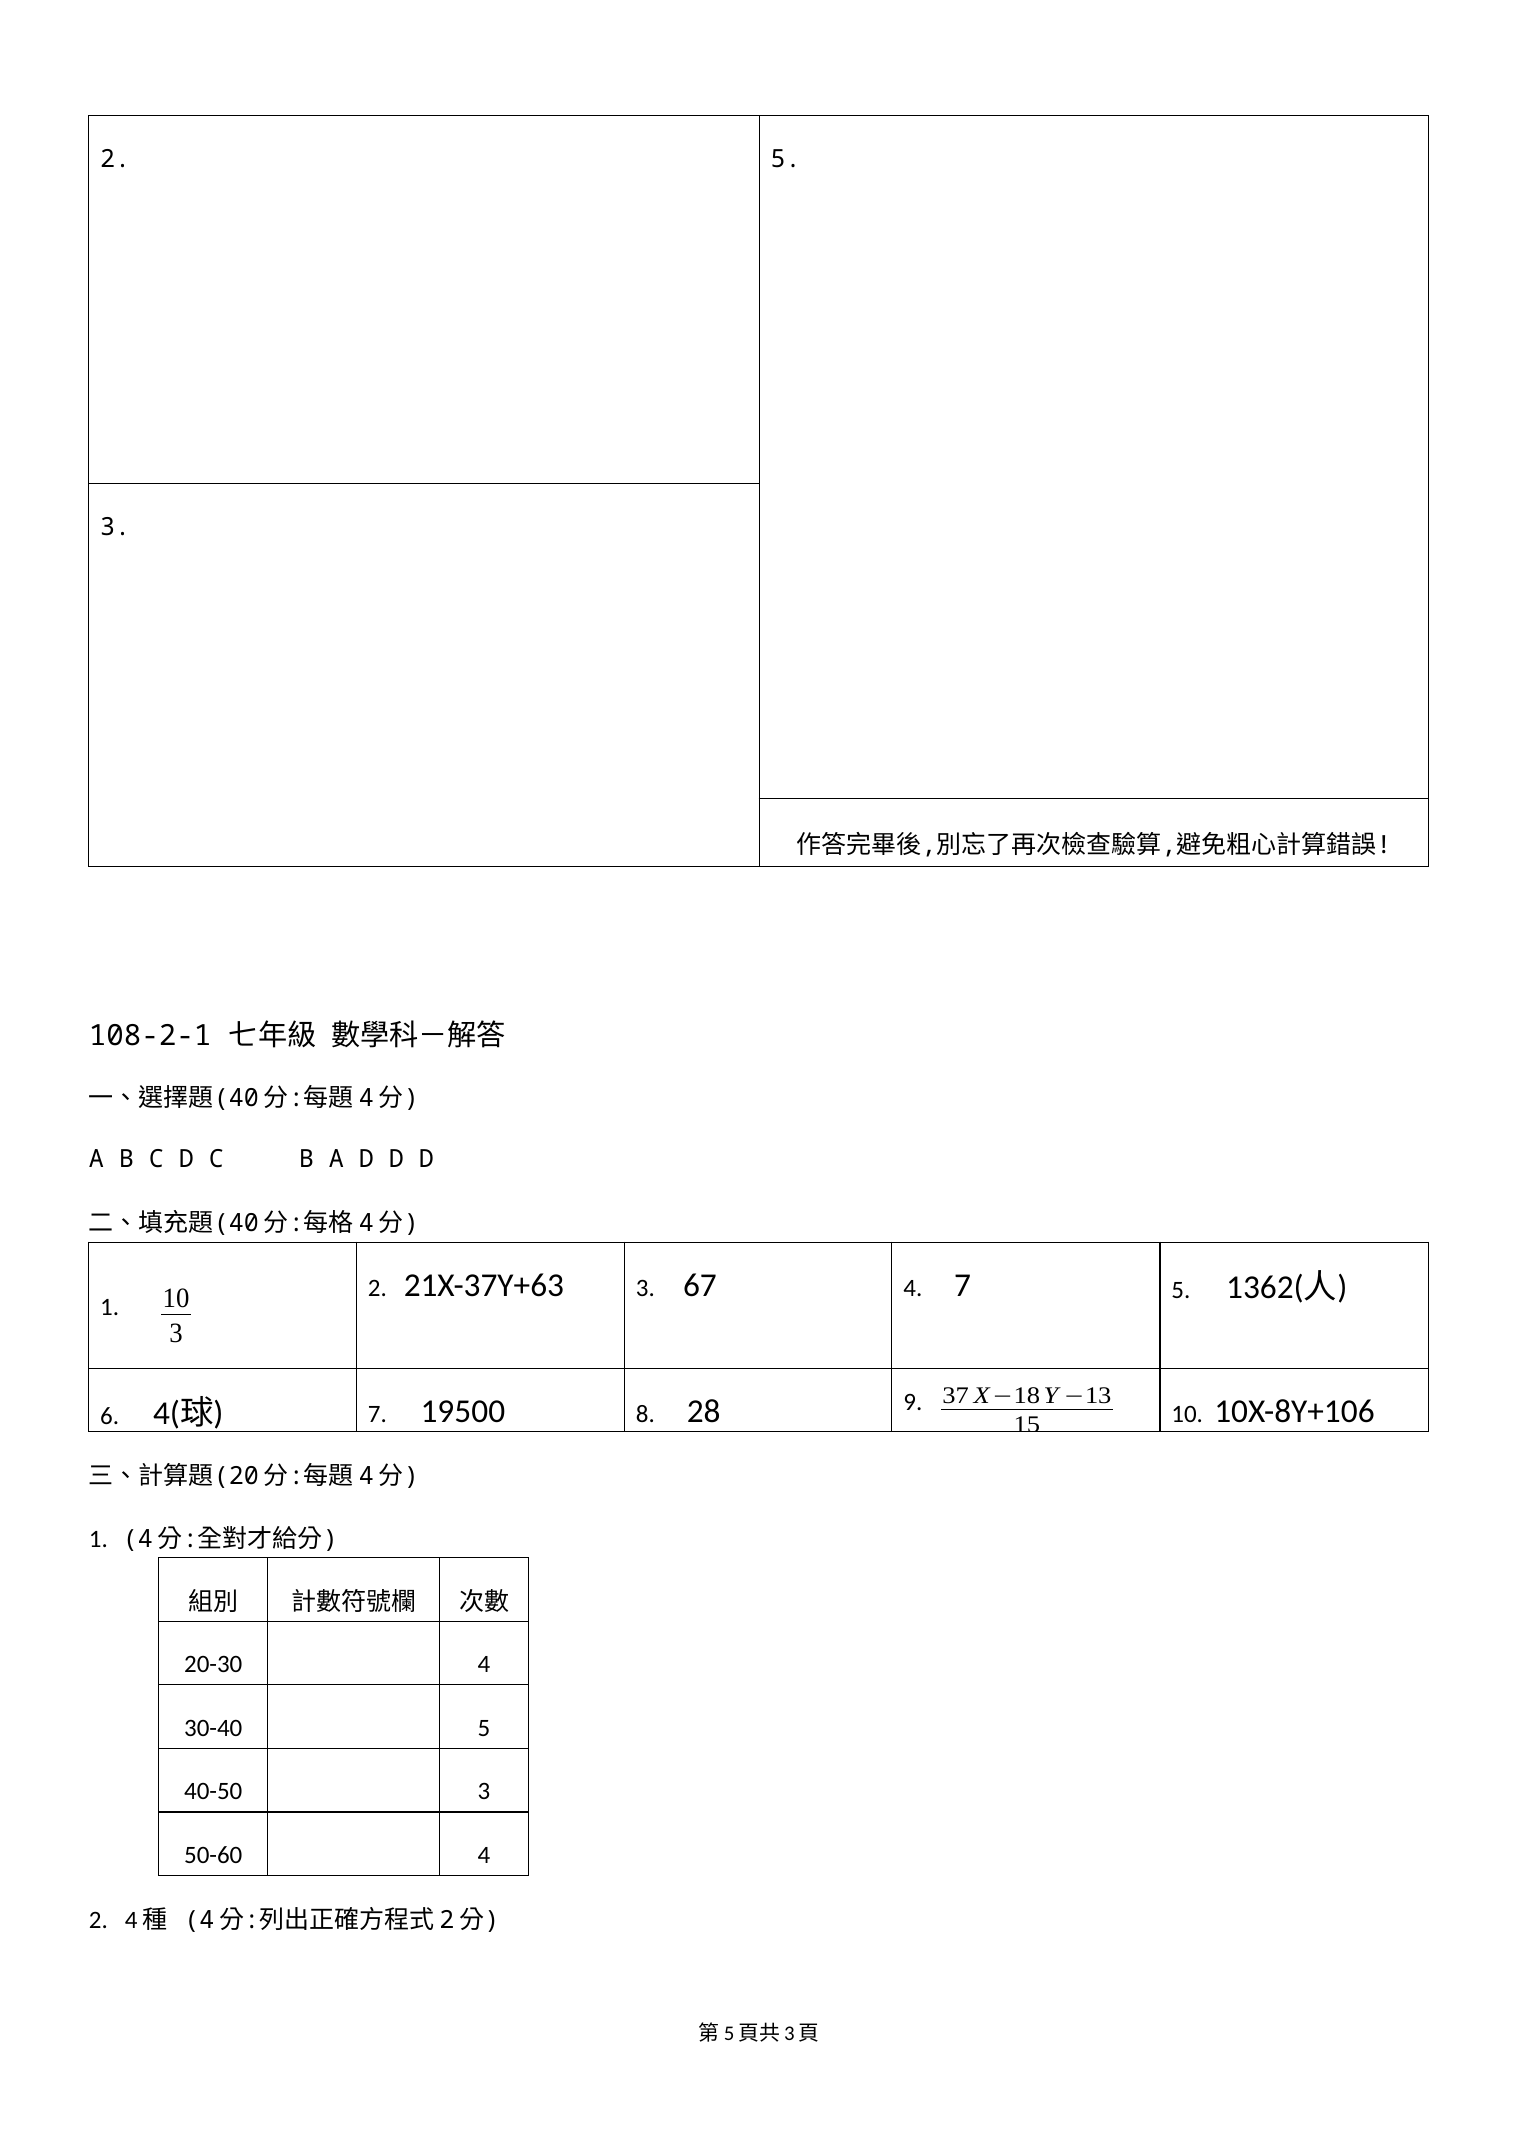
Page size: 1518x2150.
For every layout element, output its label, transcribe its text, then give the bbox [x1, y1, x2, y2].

text 二、填充題(40分:每格4分) [89, 1179, 1429, 1242]
text 2. 4種 (4分:列出正確方程式2分) [89, 1876, 1429, 1938]
table_cell [268, 1813, 439, 1875]
table_cell 3 [440, 1749, 528, 1811]
text 三、計算題(20分:每題4分) [89, 1432, 1429, 1495]
table_cell 作答完畢後,別忘了再次檢查驗算,避免粗心計算錯誤! [760, 799, 1428, 866]
table_header 2. 21X-37Y+63 [357, 1243, 624, 1368]
table_cell 8. 28 [625, 1369, 891, 1431]
table_cell [268, 1622, 439, 1684]
table_cell 50-60 [159, 1813, 267, 1875]
table_header 組別 [159, 1558, 267, 1621]
table_header 計數符號欄 [268, 1558, 439, 1621]
table_header 1. [89, 1243, 356, 1368]
table_cell [268, 1685, 439, 1748]
table_cell 3. [89, 484, 759, 866]
table_cell 7. 19500 [357, 1369, 624, 1431]
table_cell 40-50 [159, 1749, 267, 1811]
text 一、選擇題(40分:每題4分) [89, 1054, 1429, 1117]
table_cell 10. 10X-8Y+106 [1161, 1369, 1428, 1431]
text 108-2-1 七年級 數學科－解答 [89, 992, 1429, 1054]
table_cell 6. 4(球) [89, 1369, 356, 1431]
table_header 次數 [440, 1558, 528, 1621]
table_cell 9. [892, 1369, 1159, 1431]
table_cell 30-40 [159, 1685, 267, 1748]
text A B C D C B A D D D [89, 1117, 1429, 1179]
text 1. (4分:全對才給分) [89, 1495, 1429, 1557]
table_header 3. 67 [625, 1243, 891, 1368]
table_cell 20-30 [159, 1622, 267, 1684]
table_cell [268, 1749, 439, 1811]
table_cell 4 [440, 1622, 528, 1684]
table_cell 4 [440, 1813, 528, 1875]
table_header 5. 1362(人) [1161, 1243, 1428, 1368]
table_cell 5 [440, 1685, 528, 1748]
table_cell 5. [760, 116, 1428, 798]
table_cell 2. [89, 116, 759, 483]
table_header 4. 7 [892, 1243, 1159, 1368]
